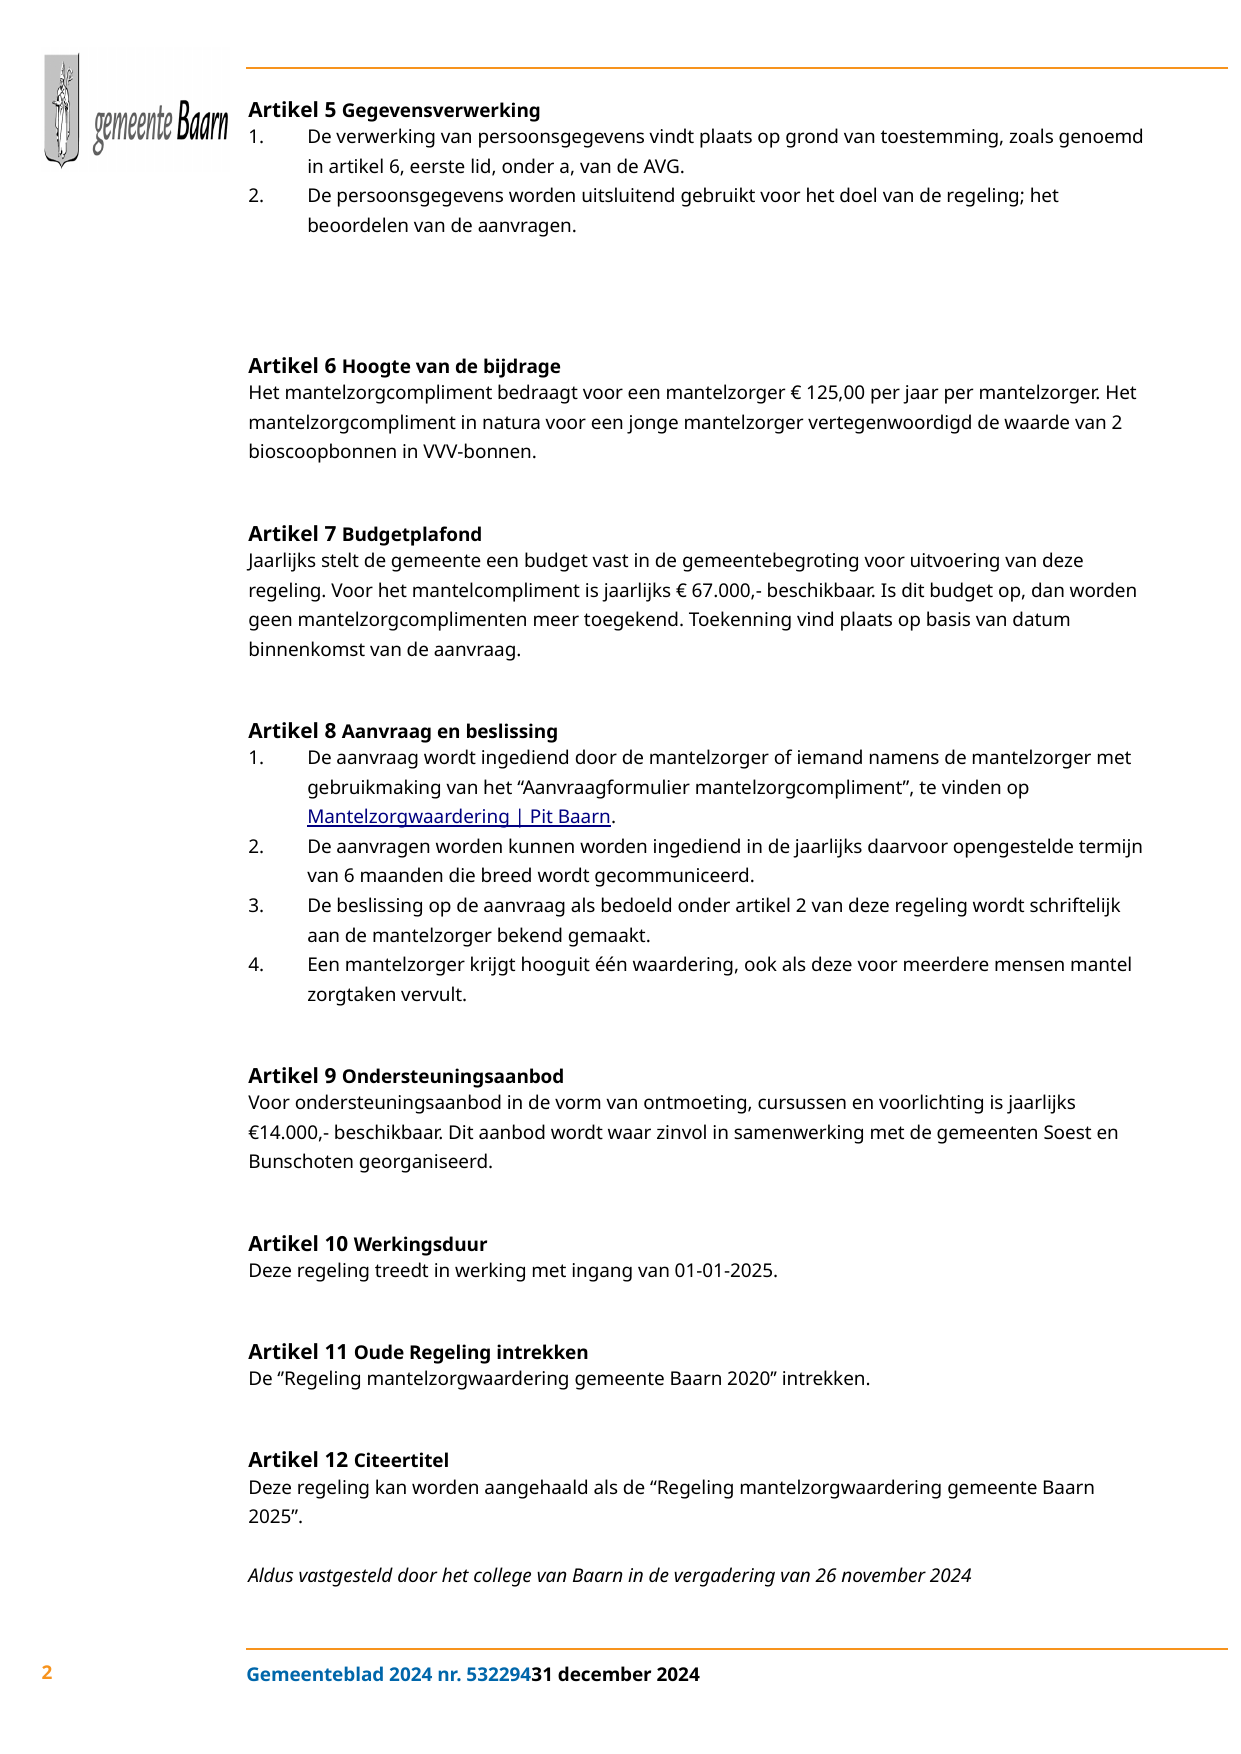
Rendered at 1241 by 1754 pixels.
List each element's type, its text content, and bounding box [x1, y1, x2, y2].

text Jaarlijks stelt de gemeente een budget vast in de gemeentebegroting voor uitvoering van deze regeling. Voor het mantelcompliment is jaarlijks € 67.000,- beschikbaar. Is dit budget op, dan worden geen mantelzorgcomplimenten meer toegekend. Toekenning vind plaats op basis van datum binnenkomst van de aanvraag. [248, 547, 1152, 662]
text Artikel 10 Werkingsduur [248, 1229, 1152, 1257]
text Aldus vastgesteld door het college van Baarn in de vergadering van 26 november 2024 [248, 1563, 1152, 1588]
text Het mantelzorgcompliment bedraagt voor een mantelzorger € 125,00 per jaar per mantelzorger. Het mantelzorgcompliment in natura voor een jonge mantelzorger vertegenwoordigd de waarde van 2 bioscoopbonnen in VVV-bonnen. [248, 379, 1152, 464]
list Een mantelzorger krijgt hooguit één waardering, ook als deze voor meerdere mensen mantel zorgtaken vervult. [248, 951, 1152, 1007]
text Artikel 7 Budgetplafond [248, 519, 1152, 547]
list De aanvraag wordt ingediend door de mantelzorger of iemand namens de mantelzorger met gebruikmaking van het “Aanvraagformulier mantelzorgcompliment”, te vinden op Mantelzorgwaardering | Pit Baarn. [248, 744, 1152, 829]
list De aanvragen worden kunnen worden ingediend in de jaarlijks daarvoor opengestelde termijn van 6 maanden die breed wordt gecommuniceerd. [248, 833, 1152, 888]
text Artikel 11 Oude Regeling intrekken [248, 1337, 1152, 1366]
text Voor ondersteuningsaanbod in de vorm van ontmoeting, cursussen en voorlichting is jaarlijks €14.000,- beschikbaar. Dit aanbod wordt waar zinvol in samenwerking met de gemeenten Soest en Bunschoten georganiseerd. [248, 1089, 1152, 1174]
list De beslissing op de aanvraag als bedoeld onder artikel 2 van deze regeling wordt schriftelijk aan de mantelzorger bekend gemaakt. [248, 892, 1152, 948]
list De persoonsgegevens worden uitsluitend gebruikt voor het doel van de regeling; het beoordelen van de aanvragen. [248, 182, 1152, 238]
text Deze regeling kan worden aangehaald als de “Regeling mantelzorgwaardering gemeente Baarn 2025”. [248, 1474, 1152, 1529]
text De ‘’Regeling mantelzorgwaardering gemeente Baarn 2020’’ intrekken. [248, 1366, 1152, 1391]
text Artikel 8 Aanvraag en beslissing [248, 716, 1152, 744]
text Artikel 9 Ondersteuningsaanbod [248, 1061, 1152, 1089]
text Deze regeling treedt in werking met ingang van 01-01-2025. [248, 1257, 1152, 1283]
list De verwerking van persoonsgegevens vindt plaats op grond van toestemming, zoals genoemd in artikel 6, eerste lid, onder a, van de AVG. [248, 123, 1152, 178]
text Artikel 12 Citeertitel [248, 1446, 1152, 1474]
text Artikel 5 Gegevensverwerking [248, 95, 1152, 123]
text Artikel 6 Hoogte van de bijdrage [248, 351, 1152, 379]
picture [41, 47, 231, 172]
